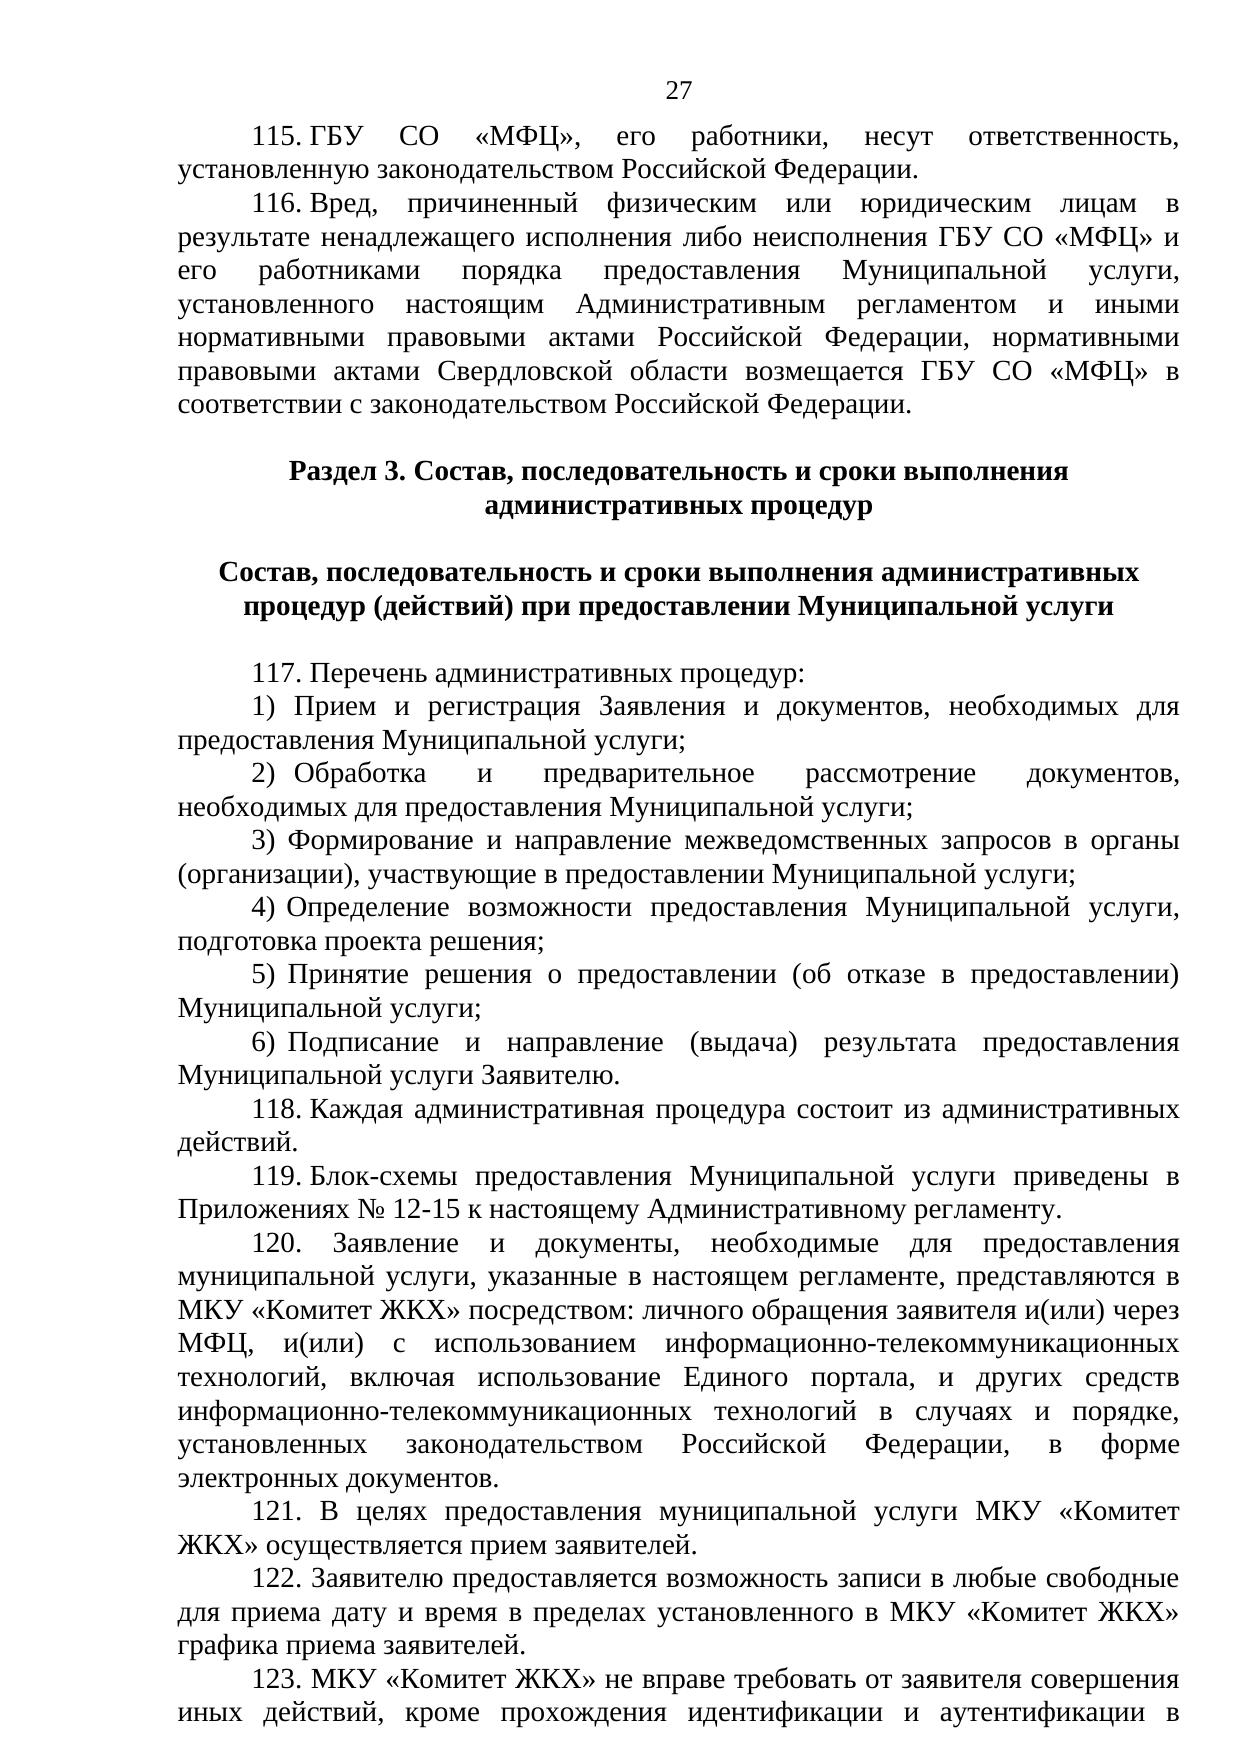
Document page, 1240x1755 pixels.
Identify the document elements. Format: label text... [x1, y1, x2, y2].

text 118. Каждая административная процедура состоит из административных действий. [177, 1091, 1181, 1158]
text 119. Блок-схемы предоставления Муниципальной услуги приведены в Приложениях № 12-15 к настоящему Административному регламенту. [177, 1158, 1181, 1225]
text 3) Формирование и направление межведомственных запросов в органы (организации), участвующие в предоставлении Муниципальной услуги; [177, 822, 1181, 889]
text Состав, последовательность и сроки выполнения административных процедур (действий) при предоставлении Муниципальной услуги [177, 554, 1181, 621]
text 4) Определение возможности предоставления Муниципальной услуги, подготовка проекта решения; [177, 889, 1181, 957]
text Раздел 3. Состав, последовательность и сроки выполнения административных процедур [177, 453, 1181, 521]
text 122. Заявителю предоставляется возможность записи в любые свободные для приема дату и время в пределах установленного в МКУ «Комитет ЖКХ» графика приема заявителей. [177, 1560, 1181, 1661]
text 121. В целях предоставления муниципальной услуги МКУ «Комитет ЖКХ» осуществляется прием заявителей. [177, 1493, 1181, 1560]
text 115. ГБУ СО «МФЦ», его работники, несут ответственность, установленную законодательством Российской Федерации. [177, 118, 1181, 185]
text 5) Принятие решения о предоставлении (об отказе в предоставлении) Муниципальной услуги; [177, 957, 1181, 1024]
text 2) Обработка и предварительное рассмотрение документов, необходимых для предоставления Муниципальной услуги; [177, 755, 1181, 822]
text 123. МКУ «Комитет ЖКХ» не вправе требовать от заявителя совершения иных действий, кроме прохождения идентификации и аутентификации в [177, 1661, 1181, 1728]
text 117. Перечень административных процедур: [177, 655, 1181, 688]
text 116. Вред, причиненный физическим или юридическим лицам в результате ненадлежащего исполнения либо неисполнения ГБУ СО «МФЦ» и его работниками порядка предоставления Муниципальной услуги, установленного настоящим Административным регламентом и иными нормативными правовыми актами Российской Федерации, нормативными правовыми актами Свердловской области возмещается ГБУ СО «МФЦ» в соответствии с законодательством Российской Федерации. [177, 185, 1181, 420]
text 1) Прием и регистрация Заявления и документов, необходимых для предоставления Муниципальной услуги; [177, 688, 1181, 755]
text 120. Заявление и документы, необходимые для предоставления муниципальной услуги, указанные в настоящем регламенте, представляются в МКУ «Комитет ЖКХ» посредством: личного обращения заявителя и(или) через МФЦ, и(или) с использованием информационно-телекоммуникационных технологий, включая использование Единого портала, и других средств информационно-телекоммуникационных технологий в случаях и порядке, установленных законодательством Российской Федерации, в форме электронных документов. [177, 1225, 1181, 1493]
text 6) Подписание и направление (выдача) результата предоставления Муниципальной услуги Заявителю. [177, 1024, 1181, 1091]
